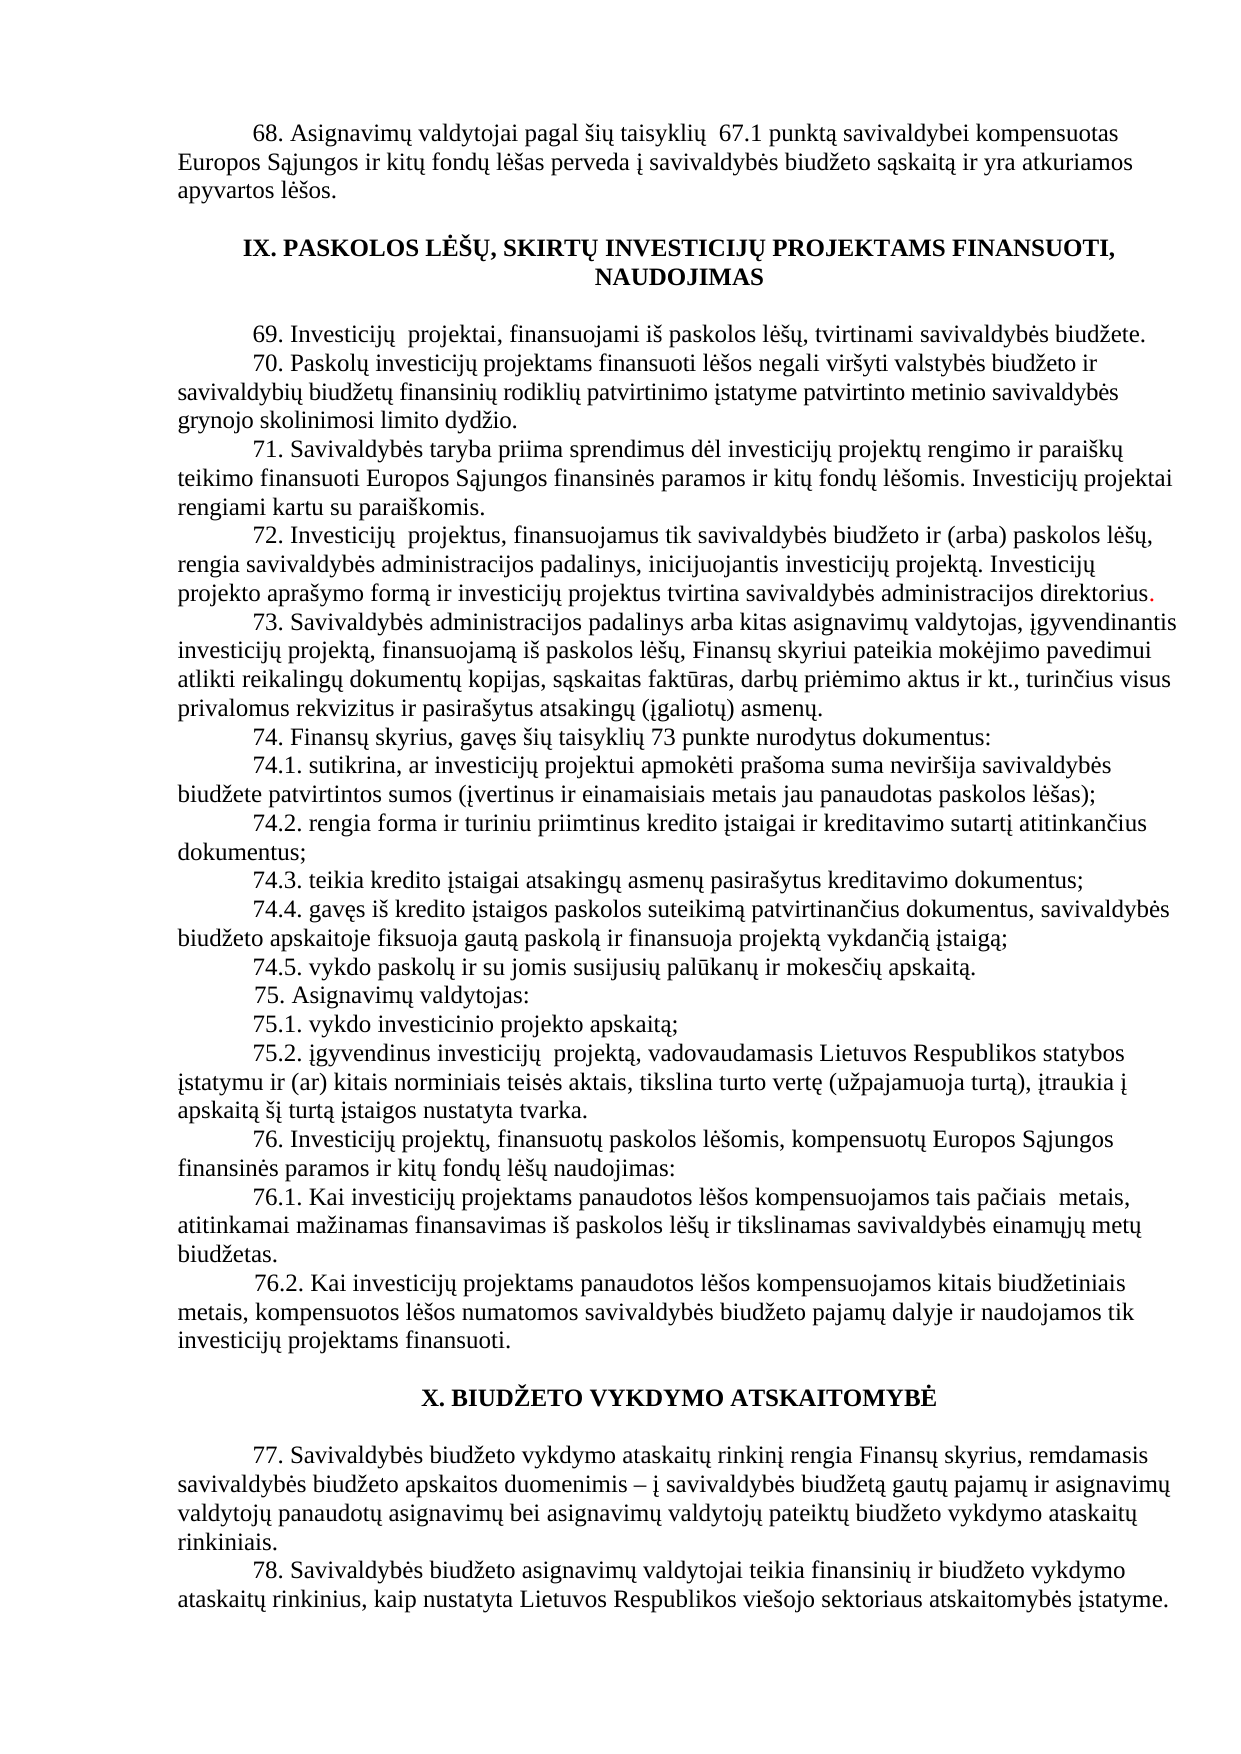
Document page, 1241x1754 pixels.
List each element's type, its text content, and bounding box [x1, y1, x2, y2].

text 78. Savivaldybės biudžeto asignavimų valdytojai teikia finansinių ir biudžeto vykdymo ataskaitų rinkinius, kaip nustatyta Lietuvos Respublikos viešojo sektoriaus atskaitomybės įstatyme. [177, 1556, 1181, 1613]
text 73. Savivaldybės administracijos padalinys arba kitas asignavimų valdytojas, įgyvendinantis investicijų projektą, finansuojamą iš paskolos lėšų, Finansų skyriui pateikia mokėjimo pavedimui atlikti reikalingų dokumentų kopijas, sąskaitas faktūras, darbų priėmimo aktus ir kt., turinčius visus privalomus rekvizitus ir pasirašytus atsakingų (įgaliotų) asmenų. [177, 607, 1181, 722]
text 74.5. vykdo paskolų ir su jomis susijusių palūkanų ir mokesčių apskaitą. [177, 952, 1181, 981]
text 75.1. vykdo investicinio projekto apskaitą; [177, 1009, 1181, 1038]
text NAUDOJIMAS [177, 262, 1181, 291]
text 70. Paskolų investicijų projektams finansuoti lėšos negali viršyti valstybės biudžeto ir savivaldybių biudžetų finansinių rodiklių patvirtinimo įstatyme patvirtinto metinio savivaldybės grynojo skolinimosi limito dydžio. [177, 348, 1181, 434]
text 76.1. Kai investicijų projektams panaudotos lėšos kompensuojamos tais pačiais metais, atitinkamai mažinamas finansavimas iš paskolos lėšų ir tikslinamas savivaldybės einamųjų metų biudžetas. [177, 1182, 1181, 1268]
text 75.2. įgyvendinus investicijų projektą, vadovaudamasis Lietuvos Respublikos statybos įstatymu ir (ar) kitais norminiais teisės aktais, tikslina turto vertę (užpajamuoja turtą), įtraukia į apskaitą šį turtą įstaigos nustatyta tvarka. [177, 1038, 1181, 1124]
text 77. Savivaldybės biudžeto vykdymo ataskaitų rinkinį rengia Finansų skyrius, remdamasis savivaldybės biudžeto apskaitos duomenimis – į savivaldybės biudžetą gautų pajamų ir asignavimų valdytojų panaudotų asignavimų bei asignavimų valdytojų pateiktų biudžeto vykdymo ataskaitų rinkiniais. [177, 1441, 1181, 1556]
text 69. Investicijų projektai, finansuojami iš paskolos lėšų, tvirtinami savivaldybės biudžete. [177, 319, 1181, 348]
text 68. Asignavimų valdytojai pagal šių taisyklių 67.1 punktą savivaldybei kompensuotas Europos Sąjungos ir kitų fondų lėšas perveda į savivaldybės biudžeto sąskaitą ir yra atkuriamos apyvartos lėšos. [177, 118, 1181, 204]
text 74.1. sutikrina, ar investicijų projektui apmokėti prašoma suma neviršija savivaldybės biudžete patvirtintos sumos (įvertinus ir einamaisiais metais jau panaudotas paskolos lėšas); [177, 751, 1181, 808]
text 74.4. gavęs iš kredito įstaigos paskolos suteikimą patvirtinančius dokumentus, savivaldybės biudžeto apskaitoje fiksuoja gautą paskolą ir finansuoja projektą vykdančią įstaigą; [177, 894, 1181, 952]
text 74. Finansų skyrius, gavęs šių taisyklių 73 punkte nurodytus dokumentus: [177, 722, 1181, 751]
text 74.3. teikia kredito įstaigai atsakingų asmenų pasirašytus kreditavimo dokumentus; [177, 866, 1181, 894]
text 72. Investicijų projektus, finansuojamus tik savivaldybės biudžeto ir (arba) paskolos lėšų, rengia savivaldybės administracijos padalinys, inicijuojantis investicijų projektą. Investicijų projekto aprašymo formą ir investicijų projektus tvirtina savivaldybės administracijos direktorius. [177, 521, 1181, 607]
text X. BIUDŽETO VYKDYMO ATSKAITOMYBĖ [177, 1383, 1181, 1412]
text 76.2. Kai investicijų projektams panaudotos lėšos kompensuojamos kitais biudžetiniais metais, kompensuotos lėšos numatomos savivaldybės biudžeto pajamų dalyje ir naudojamos tik investicijų projektams finansuoti. [177, 1268, 1181, 1354]
text 76. Investicijų projektų, finansuotų paskolos lėšomis, kompensuotų Europos Sąjungos finansinės paramos ir kitų fondų lėšų naudojimas: [177, 1124, 1181, 1182]
text 75. Asignavimų valdytojas: [177, 981, 1181, 1009]
text 71. Savivaldybės taryba priima sprendimus dėl investicijų projektų rengimo ir paraiškų teikimo finansuoti Europos Sąjungos finansinės paramos ir kitų fondų lėšomis. Investicijų projektai rengiami kartu su paraiškomis. [177, 434, 1181, 521]
text IX. PASKOLOS LĖŠŲ, SKIRTŲ INVESTICIJŲ PROJEKTAMS FINANSUOTI, [177, 233, 1181, 262]
text 74.2. rengia forma ir turiniu priimtinus kredito įstaigai ir kreditavimo sutartį atitinkančius dokumentus; [177, 808, 1181, 866]
